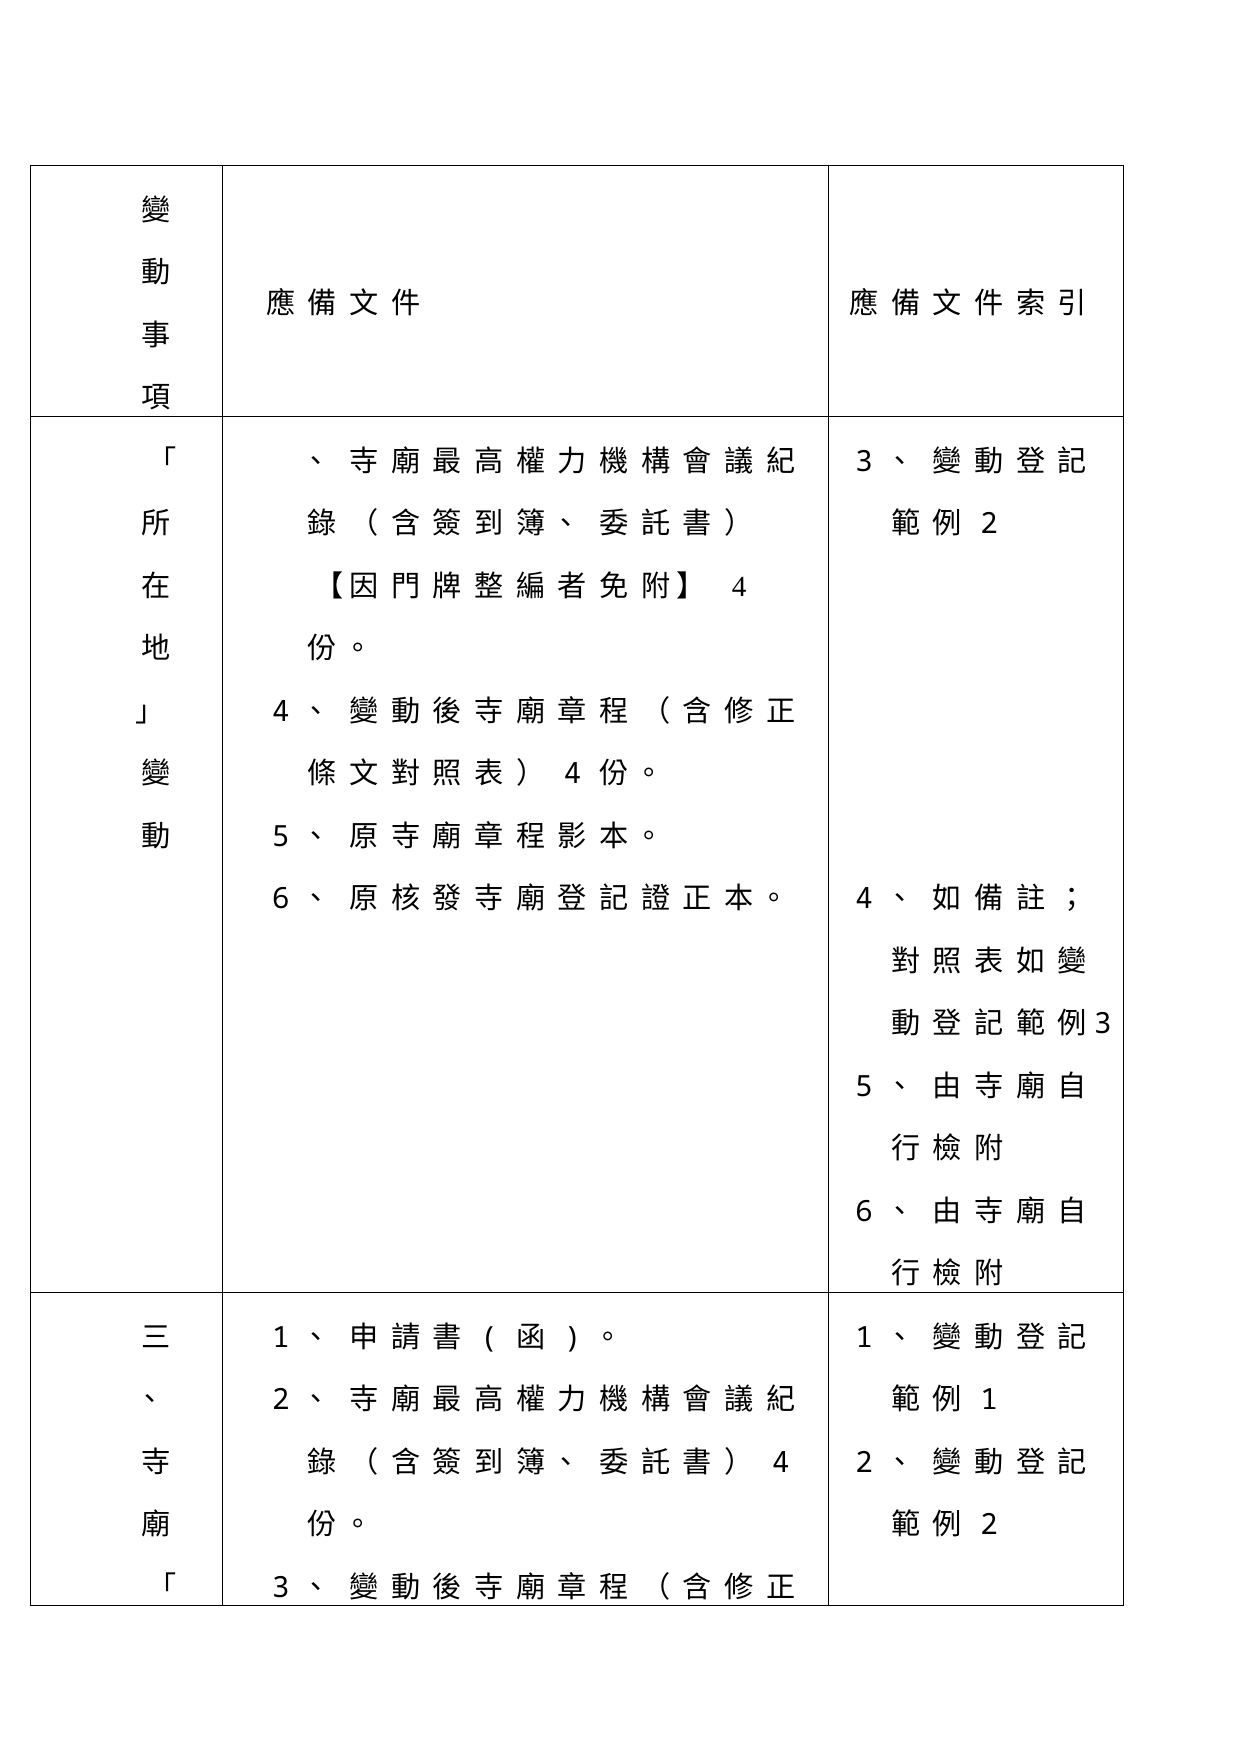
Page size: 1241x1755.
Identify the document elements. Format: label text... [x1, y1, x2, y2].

table_cell 1、申請書(函)。 2、門牌證明書正本1份、影本3份。 3、寺廟最高權力機構會議紀錄（含簽到簿、委託書）【因門牌整編者免附】4份。 4、變動後寺廟章程（含修正條文對照表）4份。 5、原寺廟章程影本。 6、原核發寺廟登記證正本。 [223, 417, 828, 1292]
table_cell 「所在地」變動 [31, 417, 222, 1292]
table_cell 1、申請書(函)。 2、寺廟最高權力機構會議紀錄（含簽到簿、委託書）4份。 3、變動後寺廟章程（含修正 [223, 1293, 828, 1605]
table_header 應備文件索引 [829, 166, 1123, 416]
table_cell 1、變動登記範例1 2、變動登記範例2 [829, 1293, 1123, 1605]
table_header 應備文件 [223, 166, 828, 416]
table_cell 1、變動登記範例1 2、由寺廟自行檢附 3、變動登記範例2 4、如備註；對照表如變動登記範例3 5、由寺廟自行檢附 6、由寺廟自行檢附 [829, 417, 1123, 1292]
table_header 變動事項 [31, 166, 222, 416]
table_cell 三、寺廟「 [31, 1293, 222, 1605]
